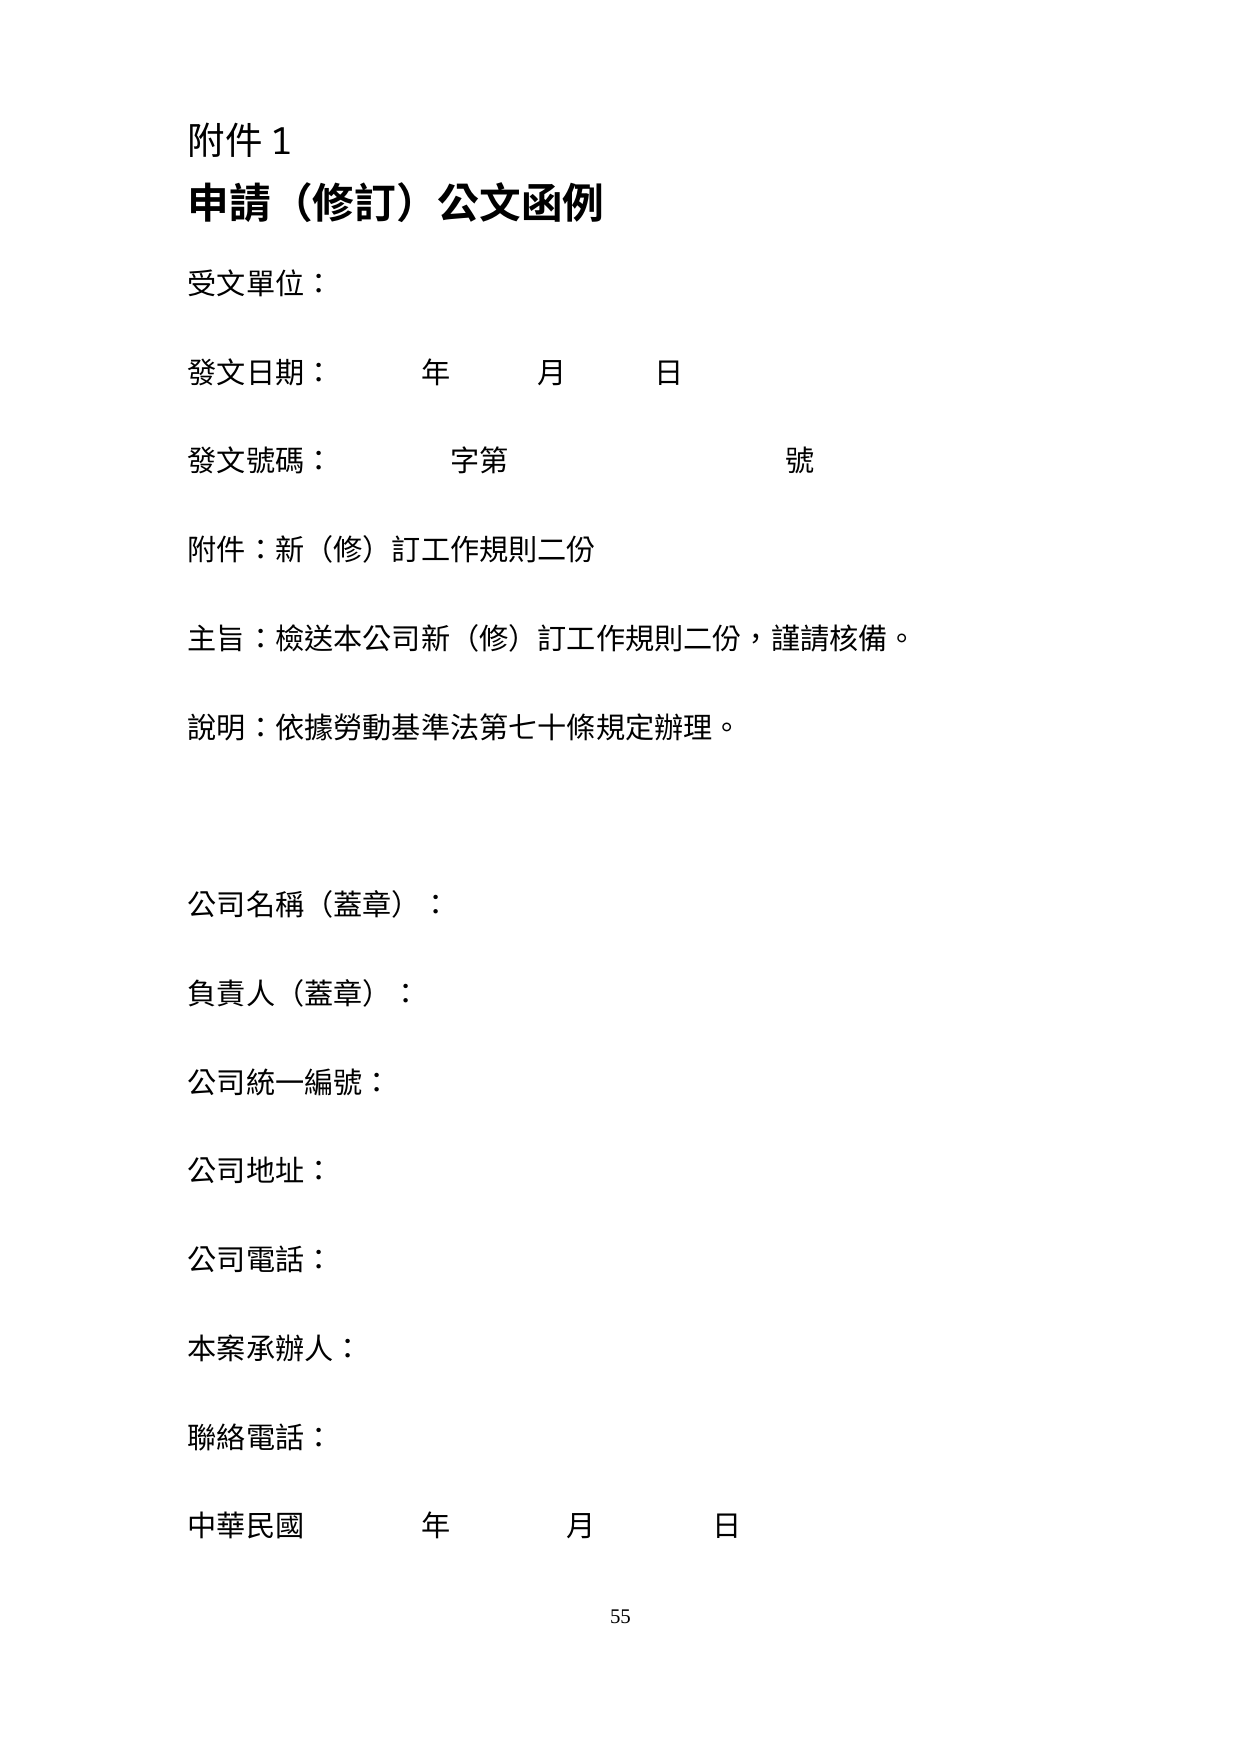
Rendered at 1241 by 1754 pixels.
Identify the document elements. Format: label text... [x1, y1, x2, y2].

text 公司統一編號： [187, 1039, 1053, 1101]
text 負責人（蓋章）： [187, 950, 1053, 1012]
text 中華民國 年 月 日 [187, 1482, 1053, 1545]
text 公司地址： [187, 1127, 1053, 1190]
text 附件：新（修）訂工作規則二份 [187, 506, 1053, 569]
text 公司名稱（蓋章）： [187, 861, 1053, 924]
text 發文號碼： 字第 號 [187, 417, 1053, 480]
text 公司電話： [187, 1216, 1053, 1279]
text 主旨：檢送本公司新（修）訂工作規則二份，謹請核備。 [187, 595, 1053, 657]
text 本案承辦人： [187, 1305, 1053, 1367]
text 說明：依據勞動基準法第七十條規定辦理。 [187, 684, 1053, 746]
text 附件1 [187, 96, 1053, 159]
text 聯絡電話： [187, 1394, 1053, 1456]
text 發文日期： 年 月 日 [187, 329, 1053, 391]
text 受文單位： [187, 240, 1053, 302]
text 申請（修訂）公文函例 [187, 159, 1053, 221]
